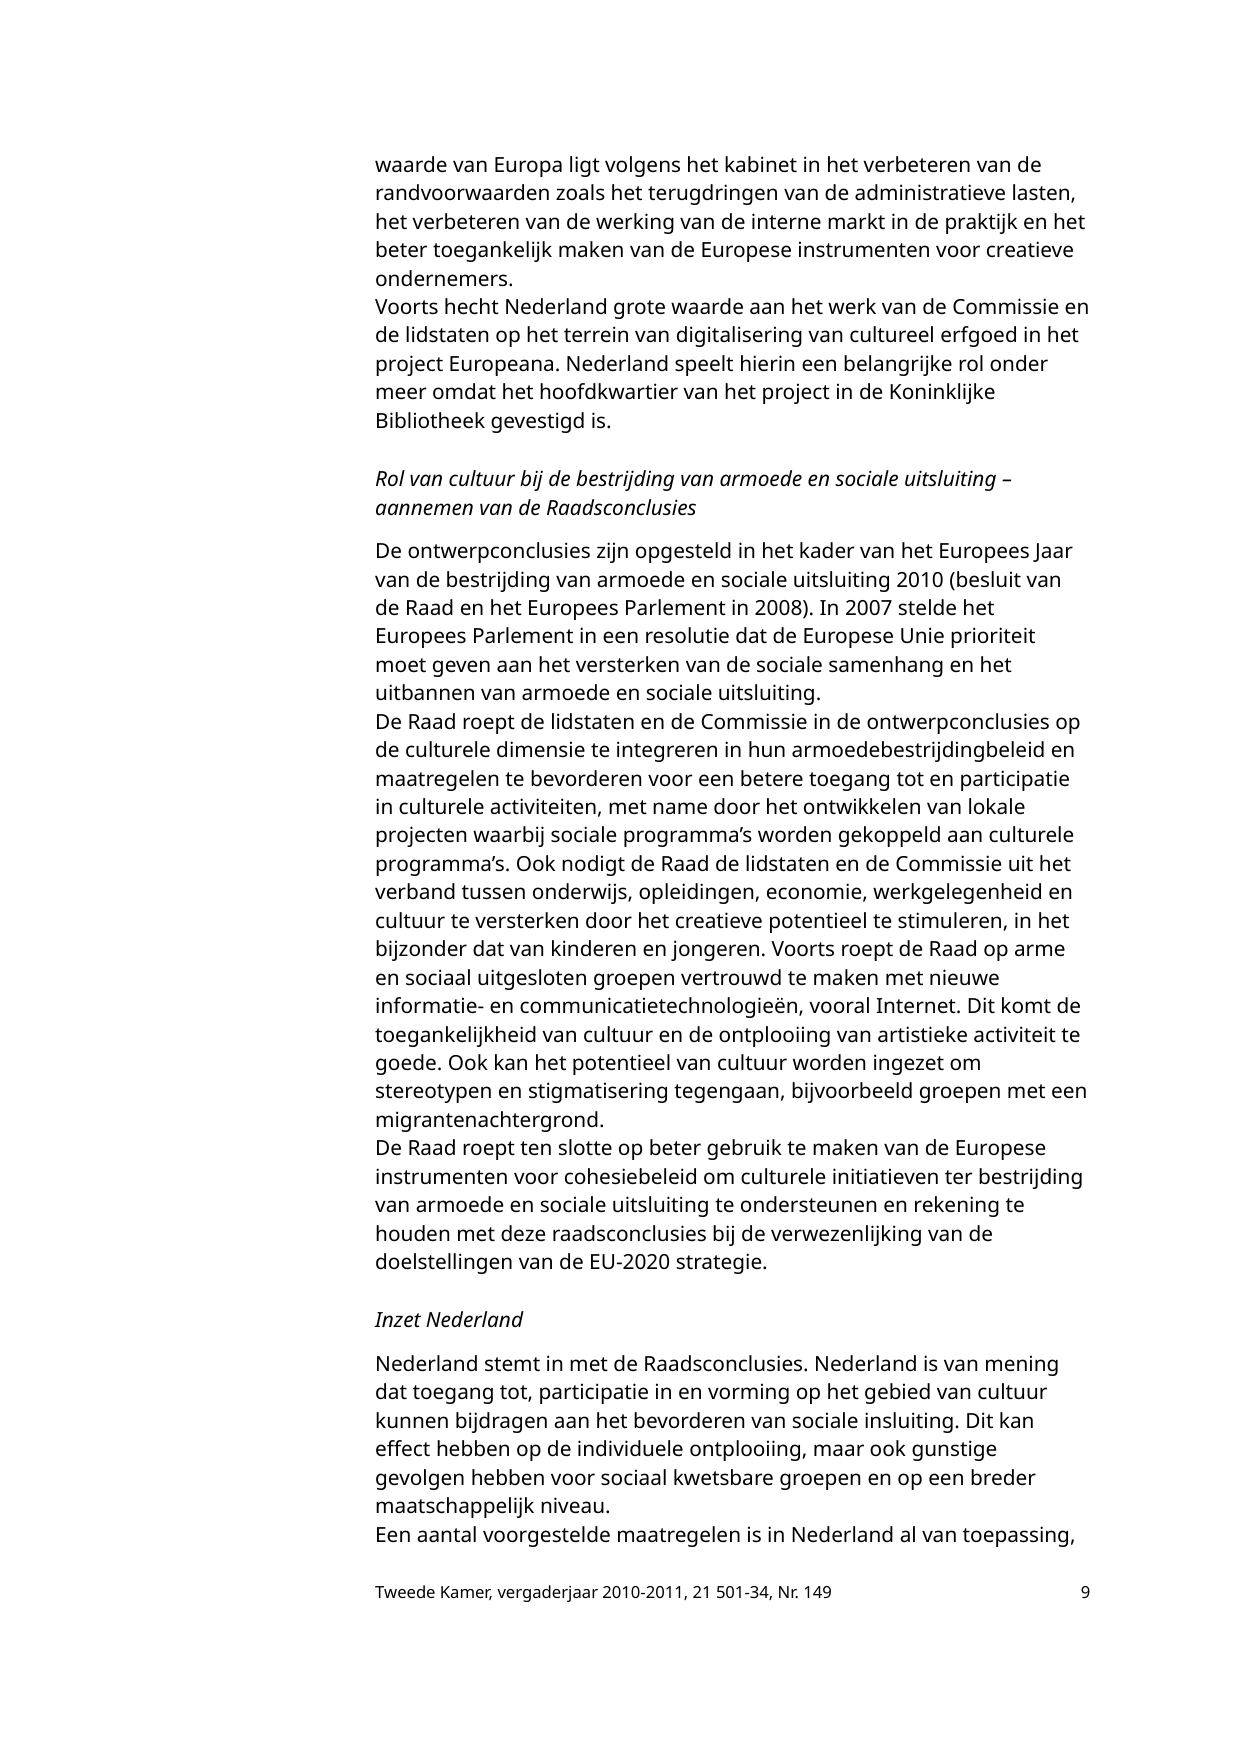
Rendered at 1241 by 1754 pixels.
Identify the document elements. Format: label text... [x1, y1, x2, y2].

text De Raad roept ten slotte op beter gebruik te maken van de Europese instrumenten voor cohesiebeleid om culturele initiatieven ter bestrijding van armoede en sociale uitsluiting te ondersteunen en rekening te houden met deze raadsconclusies bij de verwezenlijking van de doelstellingen van de EU-2020 strategie. [375, 1162, 1090, 1304]
text De Raad roept de lidstaten en de Commissie in de ontwerpconclusies op de culturele dimensie te integreren in hun armoedebestrijdingbeleid en maatregelen te bevorderen voor een betere toegang tot en participatie in culturele activiteiten, met name door het ontwikkelen van lokale projecten waarbij sociale programma’s worden gekoppeld aan culturele programma’s. Ook nodigt de Raad de lidstaten en de Commissie uit het verband tussen onderwijs, opleidingen, economie, werkgelegenheid en cultuur te versterken door het creatieve potentieel te stimuleren, in het bijzonder dat van kinderen en jongeren. Voorts roept de Raad op arme en sociaal uitgesloten groepen vertrouwd te maken met nieuwe informatie- en communicatietechnologieën, vooral Internet. Dit komt de toegankelijkheid van cultuur en de ontplooiing van artistieke activiteit te goede. Ook kan het potentieel van cultuur worden ingezet om stereotypen en stigmatisering tegengaan, bijvoorbeeld groepen met een migrantenachtergrond. [375, 735, 1090, 1162]
text Voorts hecht Nederland grote waarde aan het werk van de Commissie en de lidstaten op het terrein van digitalisering van cultureel erfgoed in het project Europeana. Nederland speelt hierin een belangrijke rol onder meer omdat het hoofdkwartier van het project in de Koninklijke Bibliotheek gevestigd is. [375, 321, 1090, 463]
text Nederland stemt in met de Raadsconclusies. Nederland is van mening dat toegang tot, participatie in en vorming op het gebied van cultuur kunnen bijdragen aan het bevorderen van sociale insluiting. Dit kan effect hebben op de individuele ontplooiing, maar ook gunstige gevolgen hebben voor sociaal kwetsbare groepen en op een breder maatschappelijk niveau. [375, 1377, 1090, 1548]
text Met betrekking tot de Creatieve industrie, waardeert Nederland de aandacht van de Commissie voor dit onderwerp, maar is geen voorstander van acties op Europees niveau die leiden tot communautisering van het beleidsterrein cultuur. De toegevoegde waarde van Europa ligt volgens het kabinet in het verbeteren van de randvoorwaarden zoals het terugdringen van de administratieve lasten, het verbeteren van de werking van de interne markt in de praktijk en het beter toegankelijk maken van de Europese instrumenten voor creatieve ondernemers. [375, 150, 1090, 321]
text Inzet Nederland [375, 1334, 1090, 1362]
text Rol van cultuur bij de bestrijding van armoede en sociale uitsluiting – aannemen van de Raadsconclusies [375, 493, 1090, 550]
text De ontwerpconclusies zijn opgesteld in het kader van het Europees Jaar van de bestrijding van armoede en sociale uitsluiting 2010 (besluit van de Raad en het Europees Parlement in 2008). In 2007 stelde het Europees Parlement in een resolutie dat de Europese Unie prioriteit moet geven aan het versterken van de sociale samenhang en het uitbannen van armoede en sociale uitsluiting. [375, 565, 1090, 735]
